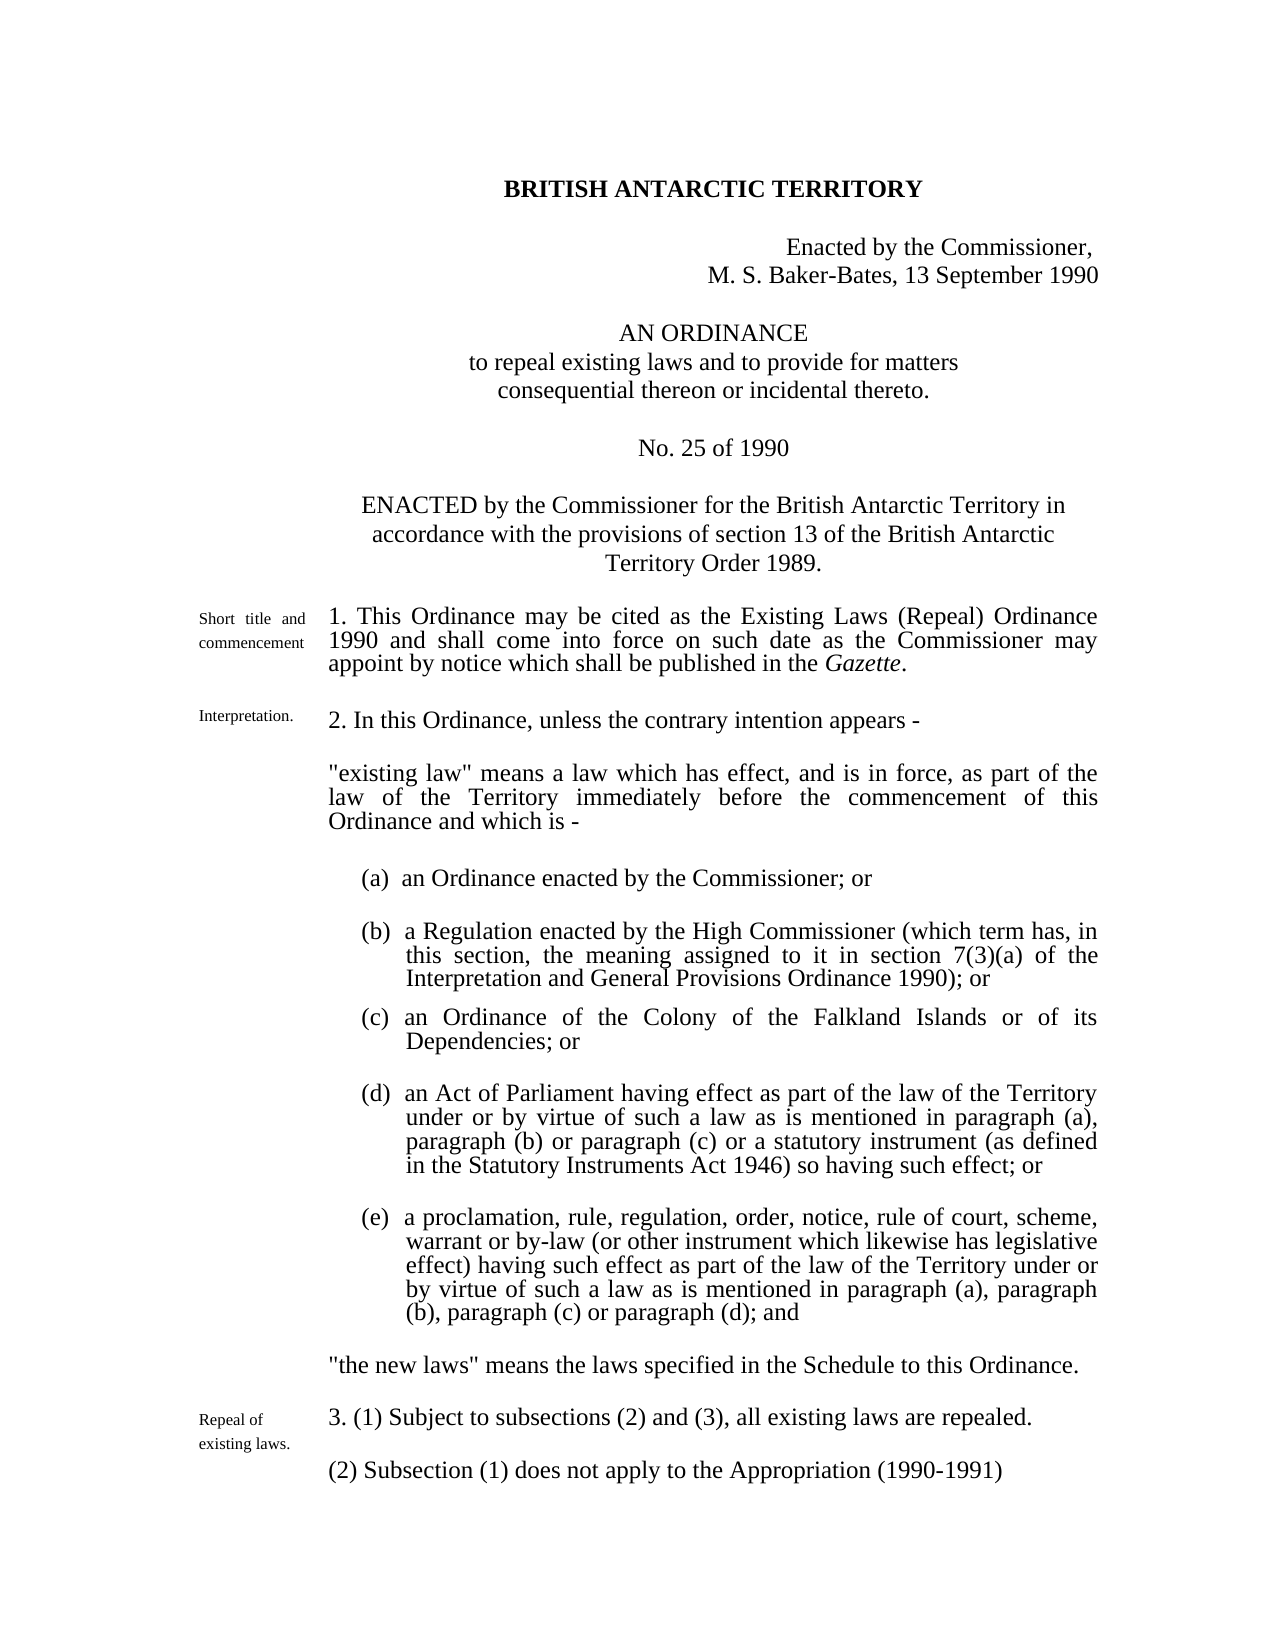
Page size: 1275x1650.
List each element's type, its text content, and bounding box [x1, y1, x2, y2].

table_cell [317, 203, 1110, 232]
table_cell to repeal existing laws and to provide for matters consequential thereon or incidental thereto. [317, 347, 1110, 404]
table_cell [188, 462, 317, 490]
table_cell [188, 433, 317, 462]
table_cell No. 25 of 1990 [317, 433, 1110, 462]
table_cell Interpretation. [188, 705, 317, 1407]
table_cell 3. (1) Subject to subsections (2) and (3), all existing laws are repealed. [317, 1407, 1110, 1431]
table_cell [188, 318, 317, 347]
table_cell (c) an Ordinance of the Colony of the Falkland Islands or of its Dependencies; or [317, 1007, 1110, 1054]
table_cell [188, 490, 317, 577]
table_cell ENACTED by the Commissioner for the British Antarctic Territory in accordance with the provisions of section 13 of the British Antarctic Territory Order 1989. [317, 490, 1110, 577]
table_cell [317, 734, 1110, 763]
table_cell Repeal of existing laws. [188, 1407, 317, 1483]
table_cell [317, 1054, 1110, 1083]
table_cell AN ORDINANCE [317, 318, 1110, 347]
table_cell 2. In this Ordinance, unless the contrary intention appears - [317, 705, 1110, 734]
table_cell "existing law" means a law which has effect, and is in force, as part of the law of the Territory immediately before the commencement of this Ordinance and which is - [317, 763, 1110, 834]
table_cell 1. This Ordinance may be cited as the Existing Laws (Repeal) Ordinance 1990 and shall come into force on such date as the Commissioner may appoint by notice which shall be published in the Gazette. [317, 605, 1110, 677]
table_cell Enacted by the Commissioner, [317, 232, 1110, 260]
table_header [188, 174, 317, 203]
table_cell [188, 677, 317, 705]
table_cell [317, 404, 1110, 433]
table_cell Short title and commencement [188, 605, 317, 677]
table_cell (e) a proclamation, rule, regulation, order, notice, rule of court, scheme, warrant or by-law (or other instrument which likewise has legislative effect) having such effect as part of the law of the Territory under or by virtue of such a law as is mentioned in paragraph (a), paragraph (b), paragraph (c) or paragraph (d); and [317, 1207, 1110, 1326]
table_cell [317, 577, 1110, 605]
table_cell [317, 1326, 1110, 1354]
table_cell [188, 203, 317, 232]
table_cell (b) a Regulation enacted by the High Commissioner (which term has, in this section, the meaning assigned to it in section 7(3)(a) of the Interpretation and General Provisions Ordinance 1990); or [317, 920, 1110, 1007]
table_cell M. S. Baker-Bates, 13 September 1990 [317, 260, 1110, 289]
table_cell [317, 1378, 1110, 1407]
table_cell [317, 834, 1110, 863]
table_cell [188, 347, 317, 404]
table_cell (d) an Act of Parliament having effect as part of the law of the Territory under or by virtue of such a law as is mentioned in paragraph (a), paragraph (b) or paragraph (c) or a statutory instrument (as defined in the Statutory Instruments Act 1946) so having such effect; or [317, 1083, 1110, 1178]
table_cell [317, 892, 1110, 920]
table_cell [317, 1178, 1110, 1207]
table_cell "the new laws" means the laws specified in the Schedule to this Ordinance. [317, 1354, 1110, 1378]
table_cell [188, 577, 317, 605]
table_cell [188, 289, 317, 318]
table_cell [317, 462, 1110, 490]
table_cell [188, 404, 317, 433]
table_header BRITISH ANTARCTIC TERRITORY [317, 174, 1110, 203]
table_cell [188, 260, 317, 289]
table_cell [317, 1431, 1110, 1459]
table_cell (a) an Ordinance enacted by the Commissioner; or [317, 863, 1110, 892]
table_cell (2) Subsection (1) does not apply to the Appropriation (1990-­1991) [317, 1459, 1110, 1483]
table_cell [317, 677, 1110, 705]
table_cell [317, 289, 1110, 318]
table_cell [188, 232, 317, 260]
